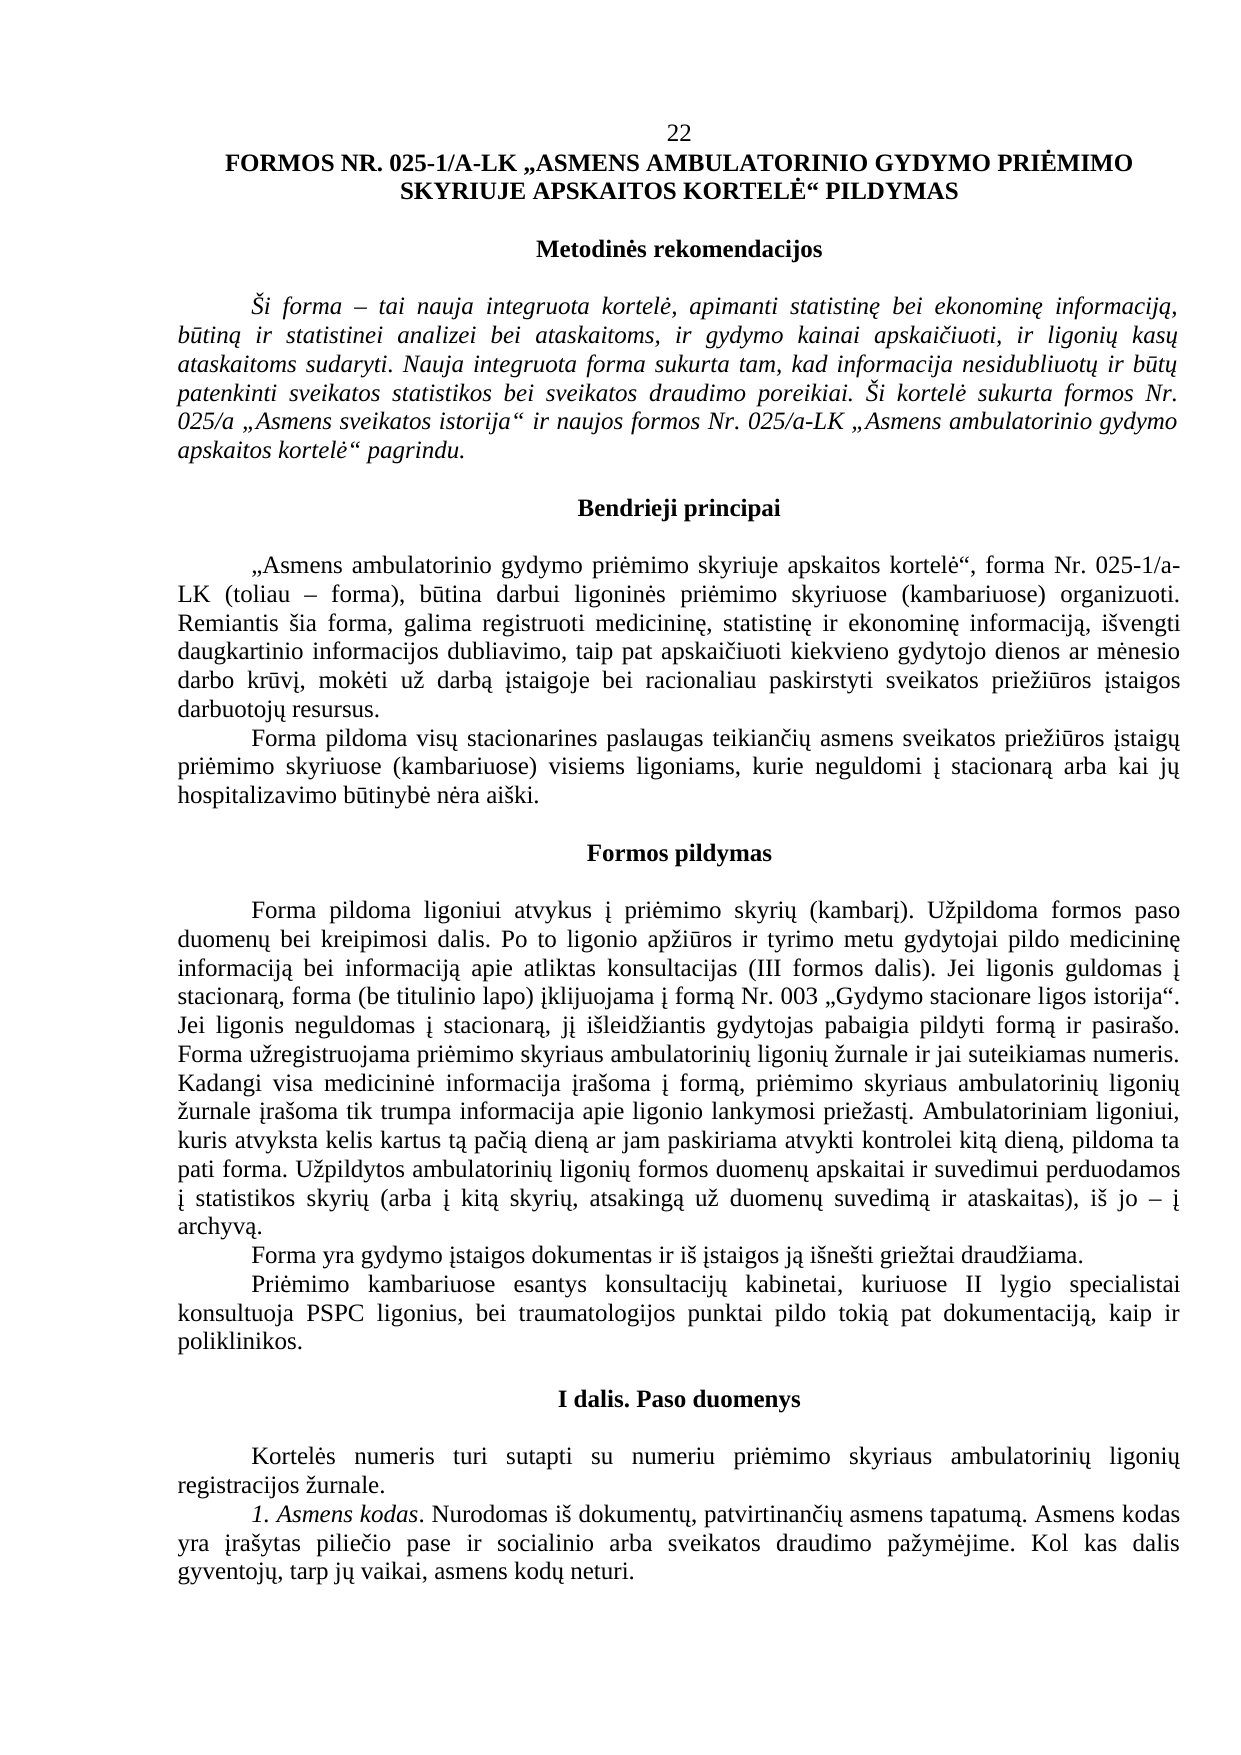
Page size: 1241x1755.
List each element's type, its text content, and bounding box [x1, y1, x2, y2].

text Formos Nr. 025-1/a-LK „ASMENS AMBULATORINIO GYDYMO PRIĖMIMO SKYRIUJE APSKAITOS KORTELĖ“ PILDYMAS [177, 148, 1181, 205]
text Formos pildymas [177, 838, 1181, 866]
text Ši forma – tai nauja integruota kortelė, apimanti statistinę bei ekonominę informaciją, būtiną ir statistinei analizei bei ataskaitoms, ir gydymo kainai apskaičiuoti, ir ligonių kasų ataskaitoms sudaryti. Nauja integruota forma sukurta tam, kad informacija nesidubliuotų ir būtų patenkinti sveikatos statistikos bei sveikatos draudimo poreikiai. Ši kortelė sukurta formos Nr. 025/a „Asmens sveikatos istorija“ ir naujos formos Nr. 025/a-LK „Asmens ambulatorinio gydymo apskaitos kortelė“ pagrindu. [177, 291, 1181, 464]
text Priėmimo kambariuose esantys konsultacijų kabinetai, kuriuose II lygio specialistai konsultuoja PSPC ligonius, bei traumatologijos punktai pildo tokią pat dokumentaciją, kaip ir poliklinikos. [177, 1269, 1181, 1355]
text Kortelės numeris turi sutapti su numeriu priėmimo skyriaus ambulatorinių ligonių registracijos žurnale. [177, 1441, 1181, 1499]
text Bendrieji principai [177, 493, 1181, 521]
text I dalis. Paso duomenys [177, 1384, 1181, 1413]
text 1. Asmens kodas. Nurodomas iš dokumentų, patvirtinančių asmens tapatumą. Asmens kodas yra įrašytas piliečio pase ir socialinio arba sveikatos draudimo pažymėjime. Kol kas dalis gyventojų, tarp jų vaikai, asmens kodų neturi. [177, 1499, 1181, 1585]
text Metodinės rekomendacijos [177, 234, 1181, 263]
text „Asmens ambulatorinio gydymo priėmimo skyriuje apskaitos kortelė“, forma Nr. 025-1/a-LK (toliau – forma), būtina darbui ligoninės priėmimo skyriuose (kambariuose) organizuoti. Remiantis šia forma, galima registruoti medicininę, statistinę ir ekonominę informaciją, išvengti daugkartinio informacijos dubliavimo, taip pat apskaičiuoti kiekvieno gydytojo dienos ar mėnesio darbo krūvį, mokėti už darbą įstaigoje bei racionaliau paskirstyti sveikatos priežiūros įstaigos darbuotojų resursus. [177, 550, 1181, 723]
text Forma pildoma visų stacionarines paslaugas teikiančių asmens sveikatos priežiūros įstaigų priėmimo skyriuose (kambariuose) visiems ligoniams, kurie neguldomi į stacionarą arba kai jų hospitalizavimo būtinybė nėra aiški. [177, 723, 1181, 809]
text Forma pildoma ligoniui atvykus į priėmimo skyrių (kambarį). Užpildoma formos paso duomenų bei kreipimosi dalis. Po to ligonio apžiūros ir tyrimo metu gydytojai pildo medicininę informaciją bei informaciją apie atliktas konsultacijas (III formos dalis). Jei ligonis guldomas į stacionarą, forma (be titulinio lapo) įklijuojama į formą Nr. 003 „Gydymo stacionare ligos istorija“. Jei ligonis neguldomas į stacionarą, jį išleidžiantis gydytojas pabaigia pildyti formą ir pasirašo. Forma užregistruojama priėmimo skyriaus ambulatorinių ligonių žurnale ir jai suteikiamas numeris. Kadangi visa medicininė informacija įrašoma į formą, priėmimo skyriaus ambulatorinių ligonių žurnale įrašoma tik trumpa informacija apie ligonio lankymosi priežastį. Ambulatoriniam ligoniui, kuris atvyksta kelis kartus tą pačią dieną ar jam paskiriama atvykti kontrolei kitą dieną, pildoma ta pati forma. Užpildytos ambulatorinių ligonių formos duomenų apskaitai ir suvedimui perduodamos į statistikos skyrių (arba į kitą skyrių, atsakingą už duomenų suvedimą ir ataskaitas), iš jo – į archyvą. [177, 895, 1181, 1240]
text Forma yra gydymo įstaigos dokumentas ir iš įstaigos ją išnešti griežtai draudžiama. [177, 1240, 1181, 1269]
